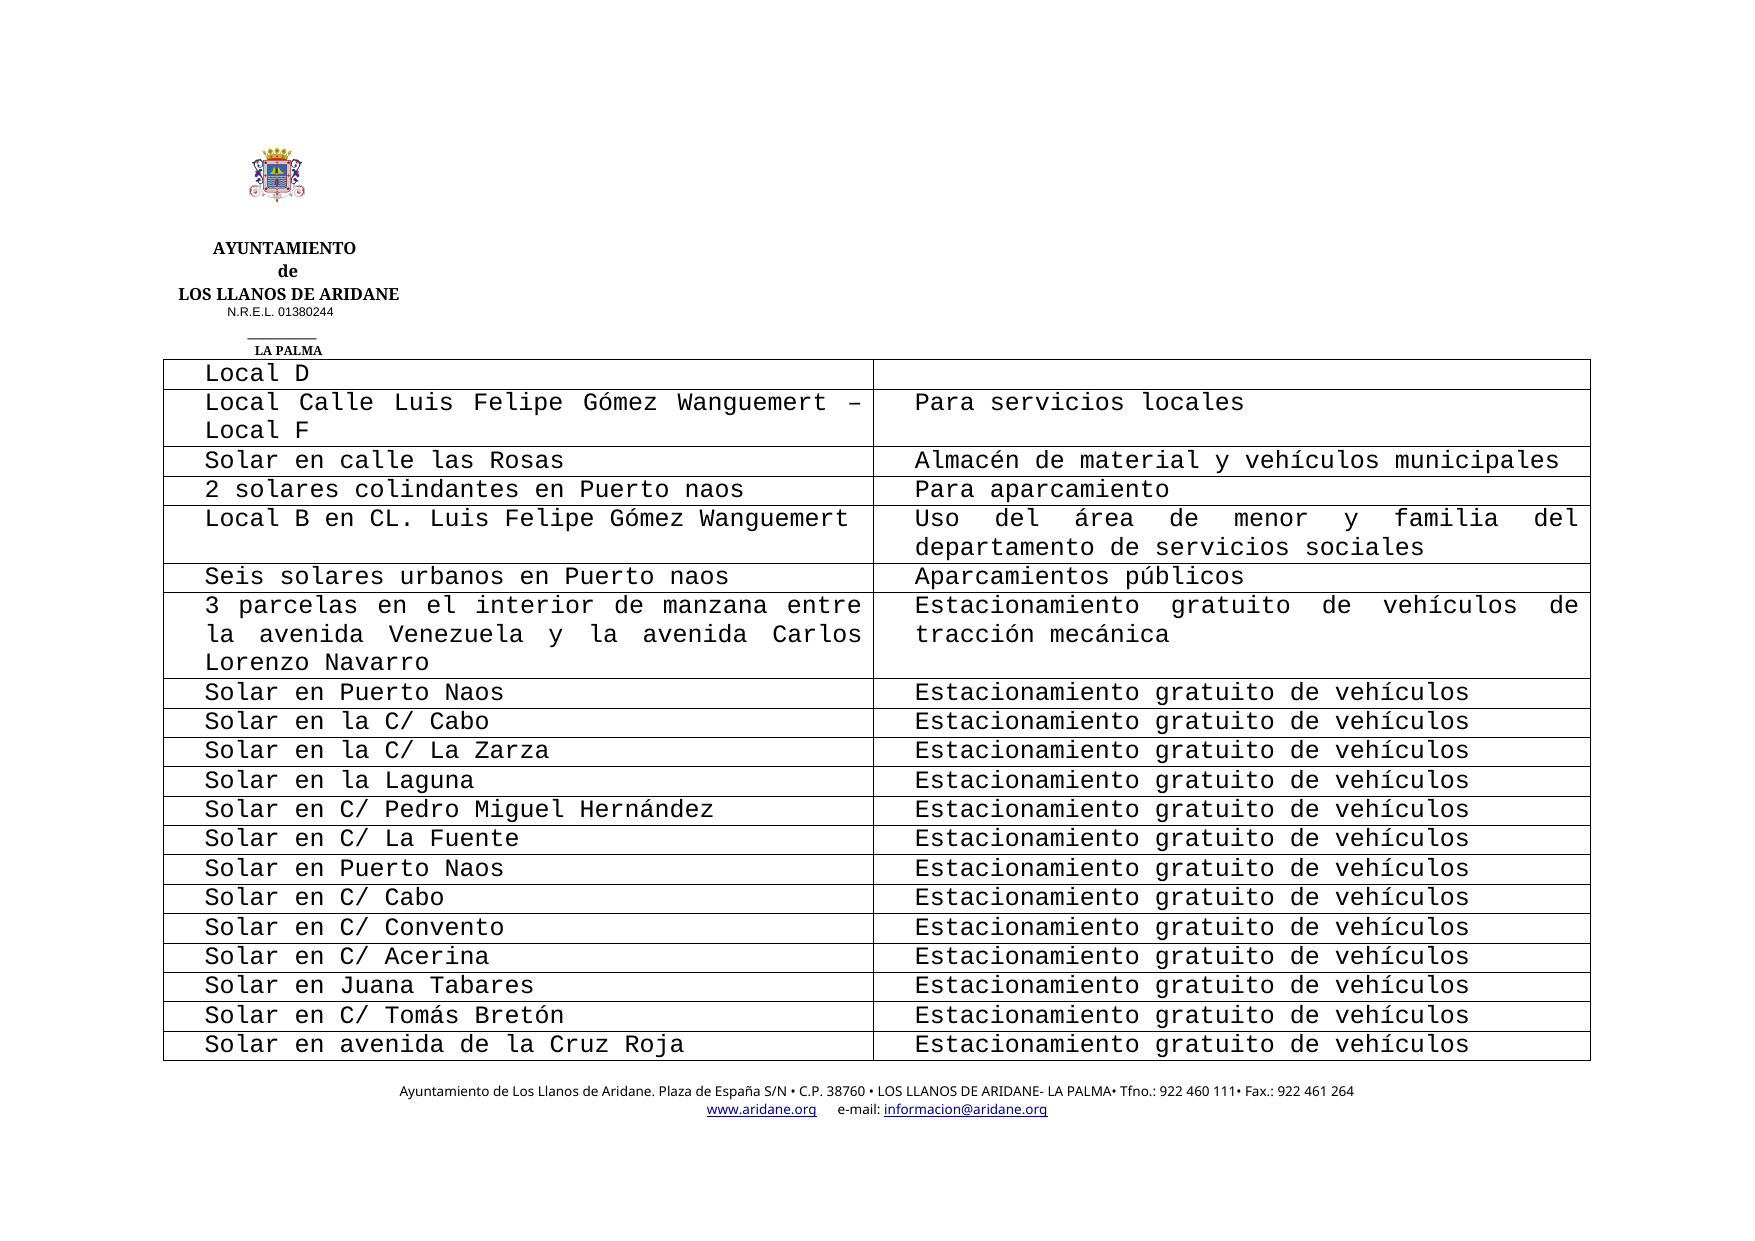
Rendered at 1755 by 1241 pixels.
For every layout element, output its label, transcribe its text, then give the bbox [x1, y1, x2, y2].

table_cell Solar en la C/ La Zarza [164, 738, 873, 766]
table_cell 3 parcelas en el interior de manzana entre la avenida Venezuela y la avenida Carlos Lorenzo Navarro [164, 593, 873, 678]
table_cell Estacionamiento gratuito de vehículos [874, 1032, 1590, 1060]
table_cell Solar en C/ Acerina [164, 944, 873, 972]
table_cell Solar en Puerto Naos [164, 679, 873, 707]
table_cell Aparcamientos públicos [874, 564, 1590, 592]
table_cell Estacionamiento gratuito de vehículos [874, 797, 1590, 825]
table_cell Estacionamiento gratuito de vehículos [874, 679, 1590, 707]
table_cell Uso del área de menor y familia del departamento de servicios sociales [874, 506, 1590, 563]
table_cell Estacionamiento gratuito de vehículos [874, 767, 1590, 796]
table_cell Solar en la Laguna [164, 767, 873, 796]
table_cell Estacionamiento gratuito de vehículos [874, 885, 1590, 913]
table_cell Solar en Puerto Naos [164, 855, 873, 884]
table_cell Estacionamiento gratuito de vehículos [874, 973, 1590, 1001]
table_cell Estacionamiento gratuito de vehículos [874, 709, 1590, 737]
table_cell Almacén de material y vehículos municipales [874, 447, 1590, 476]
table_cell Local D [164, 360, 873, 388]
table_cell Solar en C/ Convento [164, 914, 873, 942]
table_cell Estacionamiento gratuito de vehículos [874, 738, 1590, 766]
table_cell Estacionamiento gratuito de vehículos [874, 826, 1590, 854]
table_cell Estacionamiento gratuito de vehículos de tracción mecánica [874, 593, 1590, 678]
table_cell Estacionamiento gratuito de vehículos [874, 914, 1590, 942]
table_cell Local B en CL. Luis Felipe Gómez Wanguemert [164, 506, 873, 563]
table_cell Para aparcamiento [874, 477, 1590, 505]
table_cell Solar en avenida de la Cruz Roja [164, 1032, 873, 1060]
table_cell Para servicios locales [874, 390, 1590, 446]
table_cell Estacionamiento gratuito de vehículos [874, 855, 1590, 884]
table_cell Solar en Juana Tabares [164, 973, 873, 1001]
table_cell Seis solares urbanos en Puerto naos [164, 564, 873, 592]
table_cell Solar en C/ Pedro Miguel Hernández [164, 797, 873, 825]
table_cell Solar en la C/ Cabo [164, 709, 873, 737]
table_cell Solar en C/ La Fuente [164, 826, 873, 854]
table_cell Solar en C/ Tomás Bretón [164, 1002, 873, 1031]
table_cell Local Calle Luis Felipe Gómez Wanguemert – Local F [164, 390, 873, 446]
table_cell 2 solares colindantes en Puerto naos [164, 477, 873, 505]
table_cell Solar en calle las Rosas [164, 447, 873, 476]
table_cell Solar en C/ Cabo [164, 885, 873, 913]
table_cell Estacionamiento gratuito de vehículos [874, 1002, 1590, 1031]
table_cell Estacionamiento gratuito de vehículos [874, 944, 1590, 972]
table_cell [874, 360, 1590, 388]
